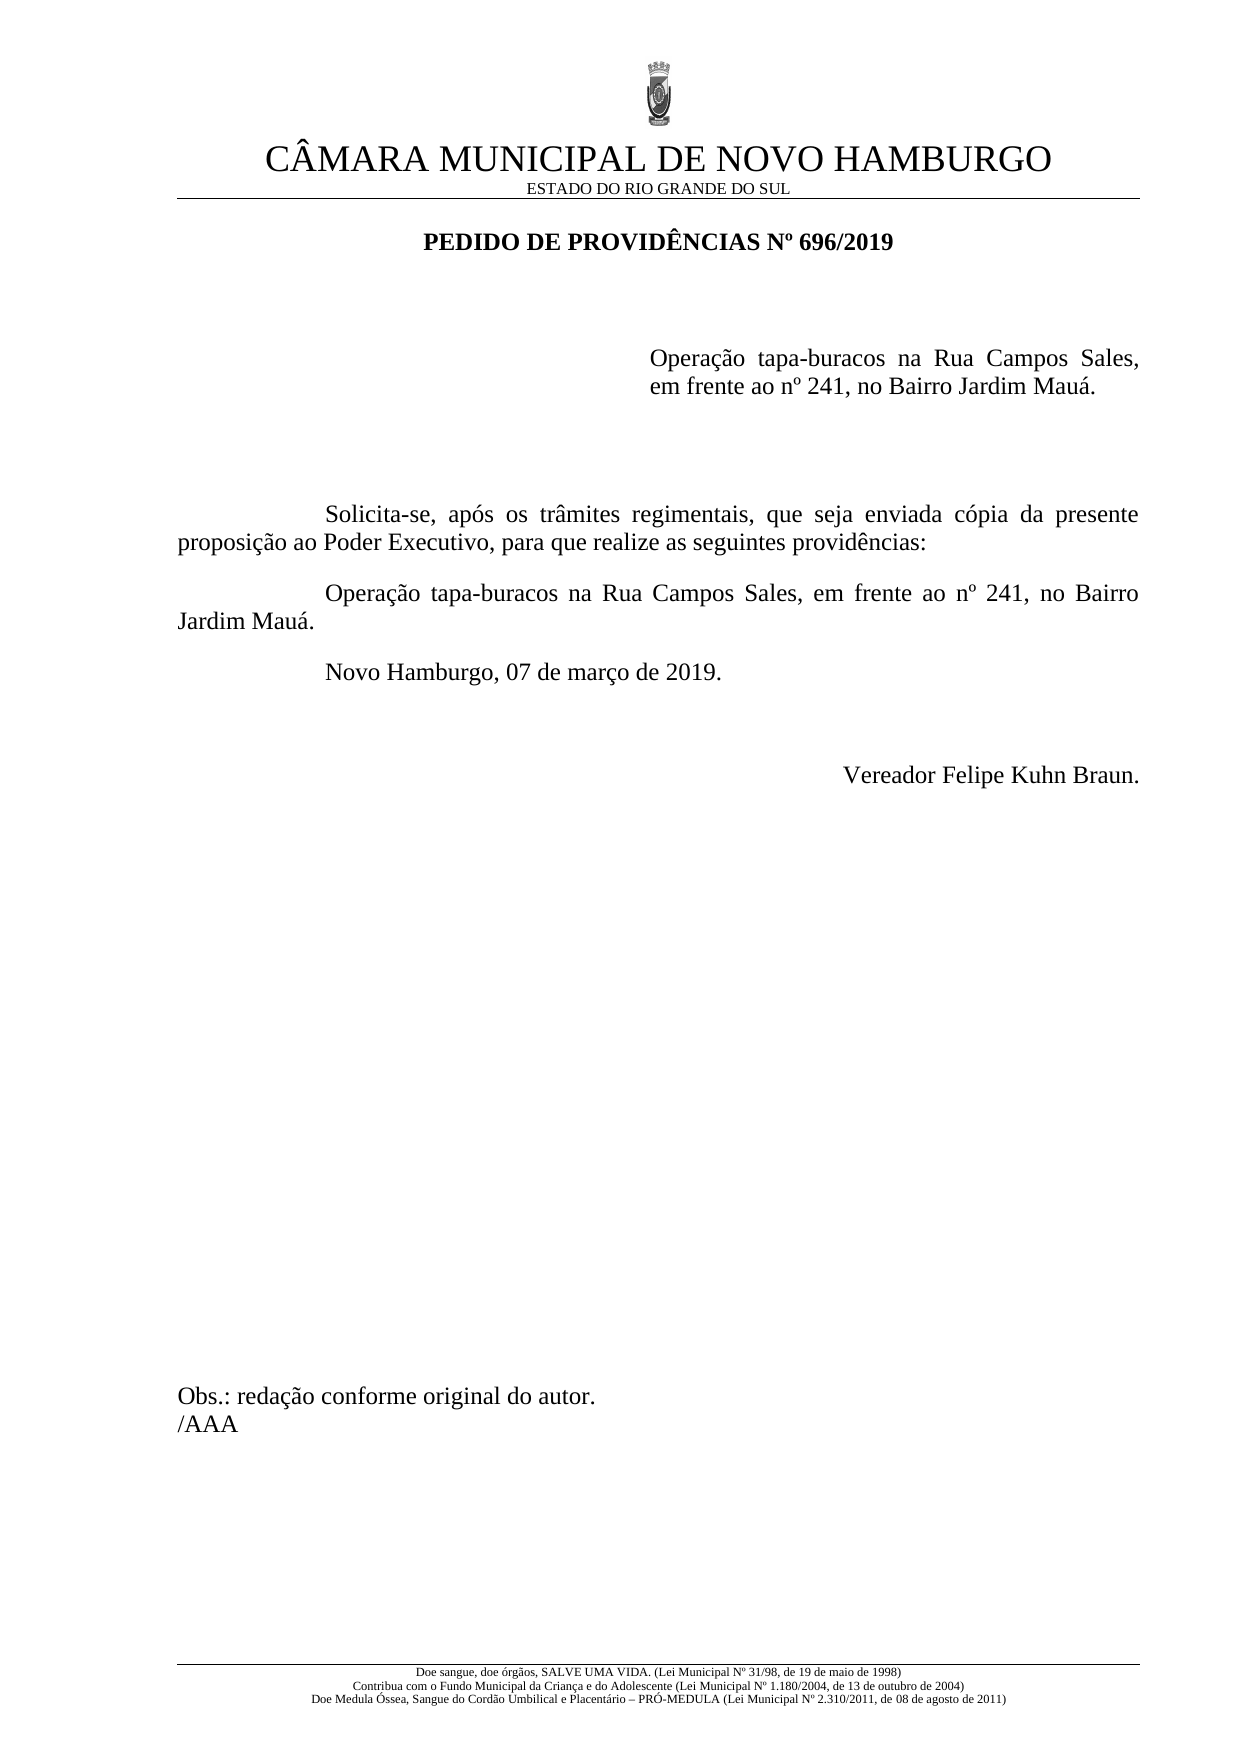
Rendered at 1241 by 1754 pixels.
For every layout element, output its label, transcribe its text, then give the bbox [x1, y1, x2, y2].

text Vereador Felipe Kuhn Braun. [177, 761, 1140, 788]
text Operação tapa-buracos na Rua Campos Sales, em frente ao nº 241, no Bairro Jardim Mauá. [649, 344, 1140, 400]
text Solicita-se, após os trâmites regimentais, que seja enviada cópia da presente proposição ao Poder Executivo, para que realize as seguintes providências: [177, 500, 1140, 556]
text Operação tapa-buracos na Rua Campos Sales, em frente ao nº 241, no Bairro Jardim Mauá. [177, 579, 1140, 635]
text Obs.: redação conforme original do autor. [177, 1382, 1140, 1410]
text PEDIDO DE PROVIDÊNCIAS Nº 696/2019 [177, 228, 1140, 256]
text Novo Hamburgo, 07 de março de 2019. [177, 658, 1140, 686]
text /AAA [177, 1410, 1140, 1437]
